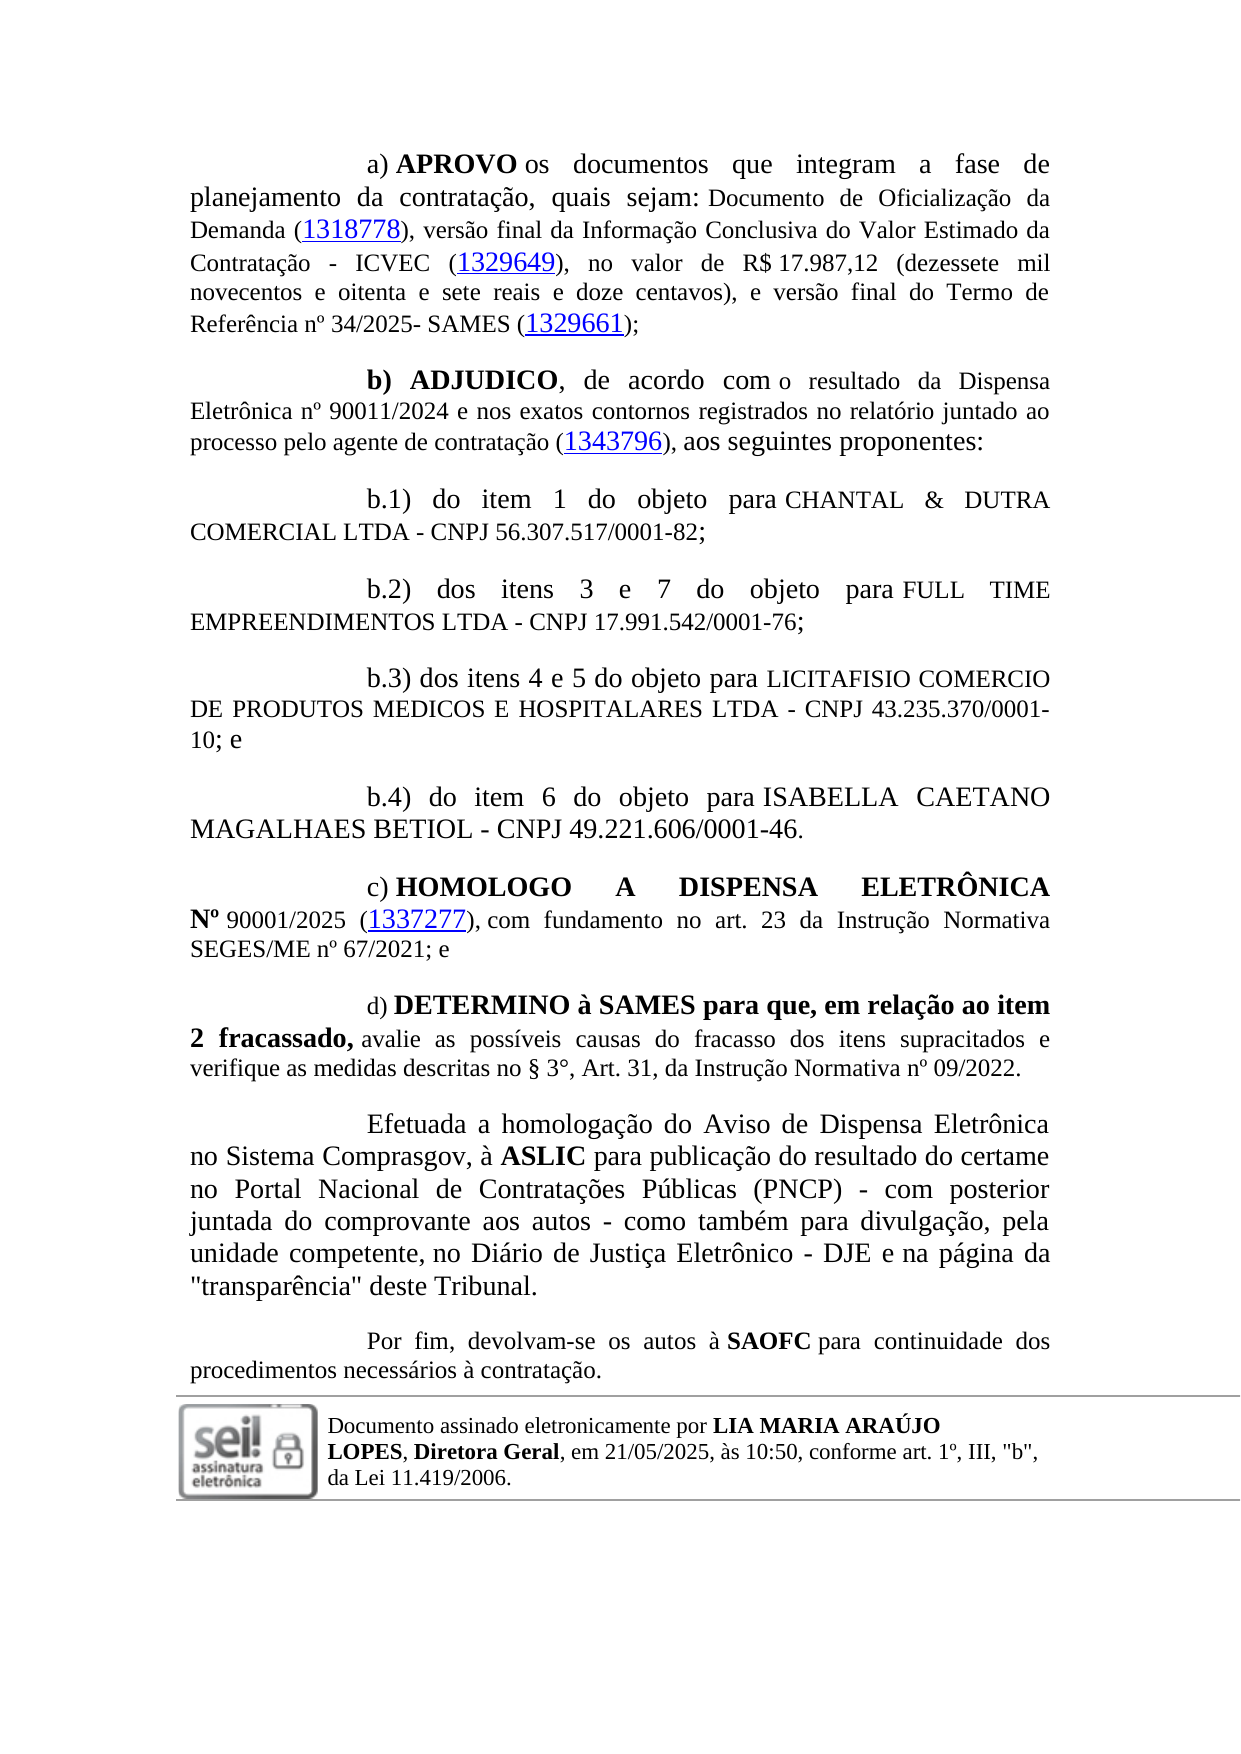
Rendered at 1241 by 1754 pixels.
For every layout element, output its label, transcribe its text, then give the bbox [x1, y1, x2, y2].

table_header Documento assinado eletronicamente por LIA MARIA ARAÚJO LOPES, Diretora Geral, em 21/05/2025, às 10:50, conforme art. 1º, III, "b", da Lei 11.419/2006. [326, 1403, 1063, 1499]
text b.1) do item 1 do objeto para CHANTAL & DUTRA COMERCIAL LTDA - CNPJ 56.307.517/0001-82; [190, 482, 1051, 547]
table_header [177, 1403, 326, 1499]
text b.2) dos itens 3 e 7 do objeto para FULL TIME EMPREENDIMENTOS LTDA - CNPJ 17.991.542/0001-76; [190, 572, 1051, 636]
text b.3) dos itens 4 e 5 do objeto para LICITAFISIO COMERCIO DE PRODUTOS MEDICOS E HOSPITALARES LTDA - CNPJ 43.235.370/0001-10; e [190, 661, 1051, 755]
text d) DETERMINO à SAMES para que, em relação ao item 2 fracassado, avalie as possíveis causas do fracasso dos itens supracitados e verifique as medidas descritas no § 3°, Art. 31, da Instrução Normativa nº 09/2022. [190, 988, 1051, 1082]
text Por fim, devolvam-se os autos à SAOFC para continuidade dos procedimentos necessários à contratação. [190, 1326, 1051, 1384]
text b.4) do item 6 do objeto para ISABELLA CAETANO MAGALHAES BETIOL - CNPJ 49.221.606/0001-46. [190, 780, 1051, 845]
text c) HOMOLOGO A DISPENSA ELETRÔNICA Nº 90001/2025 (1337277), com fundamento no art. 23 da Instrução Normativa SEGES/ME nº 67/2021; e [190, 870, 1051, 963]
text a) APROVO os documentos que integram a fase de planejamento da contratação, quais sejam: Documento de Oficialização da Demanda (1318778), versão final da Informação Conclusiva do Valor Estimado da Contratação - ICVEC (1329649), no valor de R$ 17.987,12 (dezessete mil novecentos e oitenta e sete reais e doze centavos), e versão final do Termo de Referência nº 34/2025- SAMES (1329661); [190, 148, 1051, 338]
text b) ADJUDICO, de acordo com o resultado da Dispensa Eletrônica nº 90011/2024 e nos exatos contornos registrados no relatório juntado ao processo pelo agente de contratação (1343796), aos seguintes proponentes: [190, 363, 1051, 457]
text Efetuada a homologação do Aviso de Dispensa Eletrônica no Sistema Comprasgov, à ASLIC para publicação do resultado do certame no Portal Nacional de Contratações Públicas (PNCP) - com posterior juntada do comprovante aos autos - como também para divulgação, pela unidade competente, no Diário de Justiça Eletrônico - DJE e na página da "transparência" deste Tribunal. [190, 1107, 1051, 1301]
